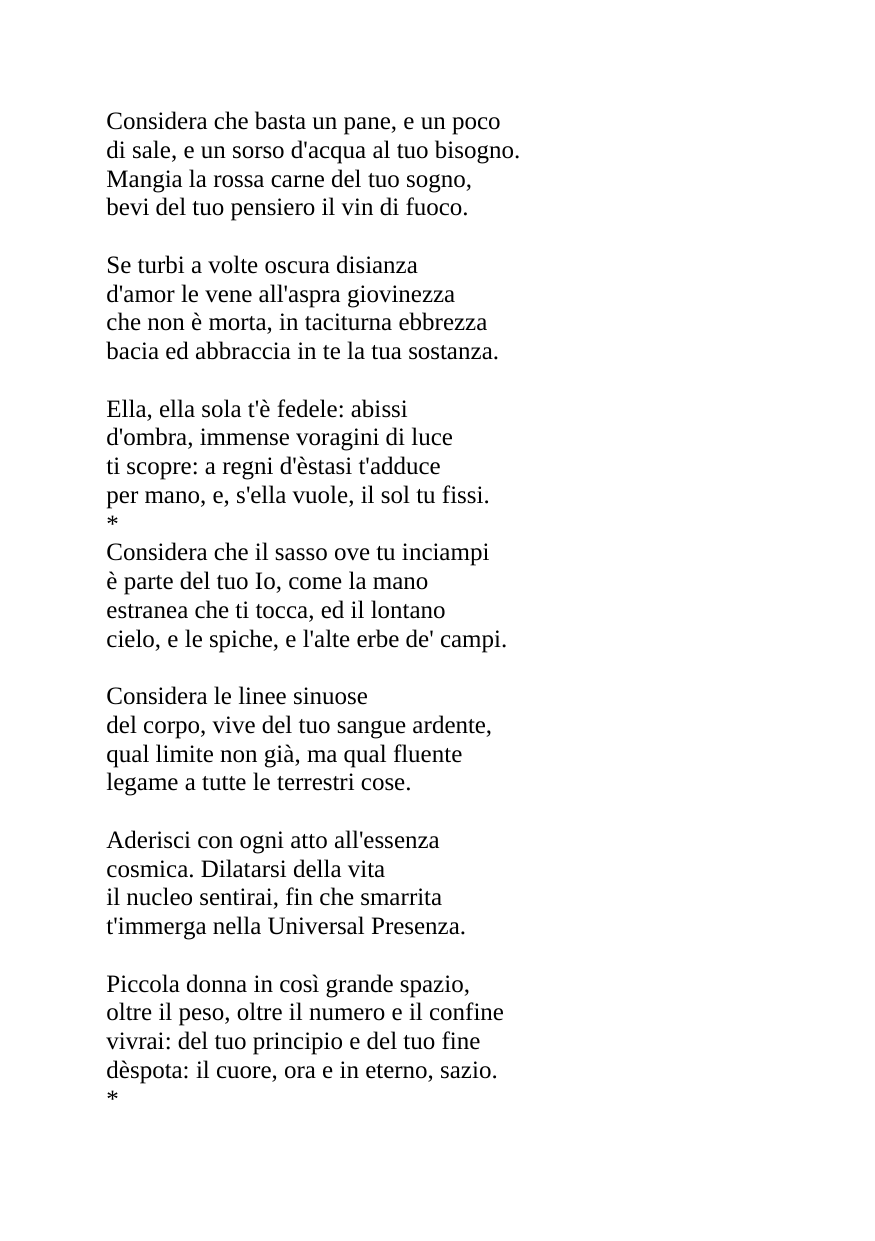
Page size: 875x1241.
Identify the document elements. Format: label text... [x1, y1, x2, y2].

text bevi del tuo pensiero il vin di fuoco. [106, 192, 768, 221]
text * [106, 509, 768, 537]
text Mangia la rossa carne del tuo sogno, [106, 164, 768, 192]
text Aderisci con ogni atto all'essenza [106, 825, 768, 854]
text oltre il peso, oltre il numero e il confine [106, 997, 768, 1026]
text Considera le linee sinuose [106, 681, 768, 710]
text cielo, e le spiche, e l'alte erbe de' campi. [106, 624, 768, 652]
text dèspota: il cuore, ora e in eterno, sazio. [106, 1055, 768, 1084]
text Se turbi a volte oscura disianza [106, 250, 768, 279]
text è parte del tuo Io, come la mano [106, 566, 768, 595]
text estranea che ti tocca, ed il lontano [106, 595, 768, 624]
text ti scopre: a regni d'èstasi t'adduce [106, 451, 768, 480]
text * [106, 1084, 768, 1112]
text qual limite non già, ma qual fluente [106, 739, 768, 767]
text legame a tutte le terrestri cose. [106, 767, 768, 796]
text il nucleo sentirai, fin che smarrita [106, 882, 768, 911]
text d'ombra, immense voragini di luce [106, 422, 768, 451]
text Ella, ella sola t'è fedele: abissi [106, 394, 768, 422]
text bacia ed abbraccia in te la tua sostanza. [106, 336, 768, 365]
text che non è morta, in taciturna ebbrezza [106, 307, 768, 336]
text per mano, e, s'ella vuole, il sol tu fissi. [106, 480, 768, 509]
text Considera che il sasso ove tu inciampi [106, 537, 768, 566]
text Piccola donna in così grande spazio, [106, 969, 768, 997]
text Considera che basta un pane, e un poco [106, 106, 768, 135]
text t'immerga nella Universal Presenza. [106, 911, 768, 940]
text cosmica. Dilatarsi della vita [106, 854, 768, 882]
text del corpo, vive del tuo sangue ardente, [106, 710, 768, 739]
text vivrai: del tuo principio e del tuo fine [106, 1026, 768, 1055]
text d'amor le vene all'aspra giovinezza [106, 279, 768, 307]
text di sale, e un sorso d'acqua al tuo bisogno. [106, 135, 768, 164]
